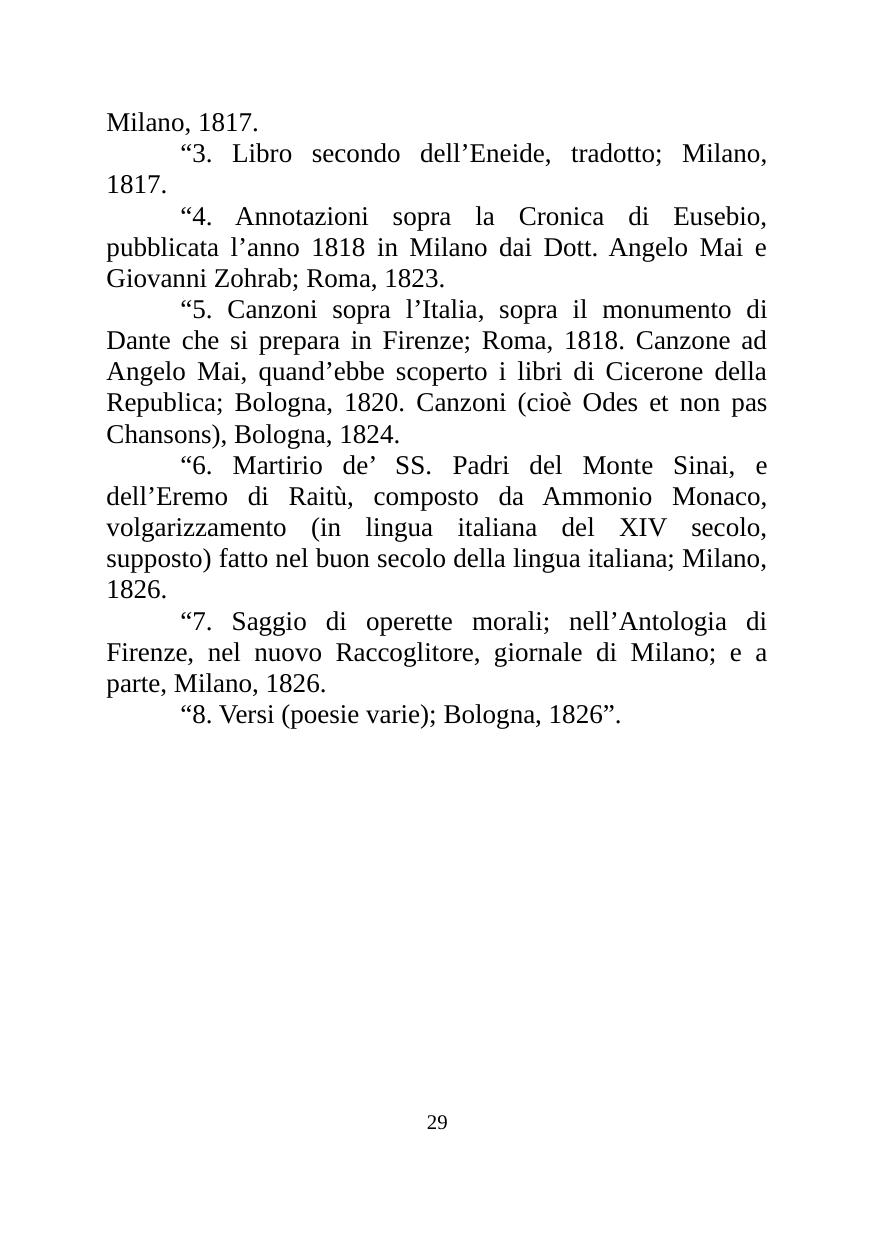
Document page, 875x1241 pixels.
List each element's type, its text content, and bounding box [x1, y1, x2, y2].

text Milano, 1817. [106, 106, 768, 137]
text “3. Libro secondo dell’Eneide, tradotto; Milano, 1817. [106, 137, 768, 200]
text “6. Martirio de’ SS. Padri del Monte Sinai, e dell’Eremo di Raitù, composto da Ammonio Monaco, volgarizzamento (in lingua italiana del XIV secolo, supposto) fatto nel buon secolo della lingua italiana; Milano, 1826. [106, 449, 768, 604]
text “8. Versi (poesie varie); Bologna, 1826”. [106, 698, 768, 729]
text “5. Canzoni sopra l’Italia, sopra il monumento di Dante che si prepara in Firenze; Roma, 1818. Canzone ad Angelo Mai, quand’ebbe scoperto i libri di Cicerone della Republica; Bologna, 1820. Canzoni (cioè Odes et non pas Chansons), Bologna, 1824. [106, 293, 768, 449]
text “4. Annotazioni sopra la Cronica di Eusebio, pubblicata l’anno 1818 in Milano dai Dott. Angelo Mai e Giovanni Zohrab; Roma, 1823. [106, 200, 768, 293]
text “7. Saggio di operette morali; nell’Antologia di Firenze, nel nuovo Raccoglitore, giornale di Milano; e a parte, Milano, 1826. [106, 604, 768, 698]
